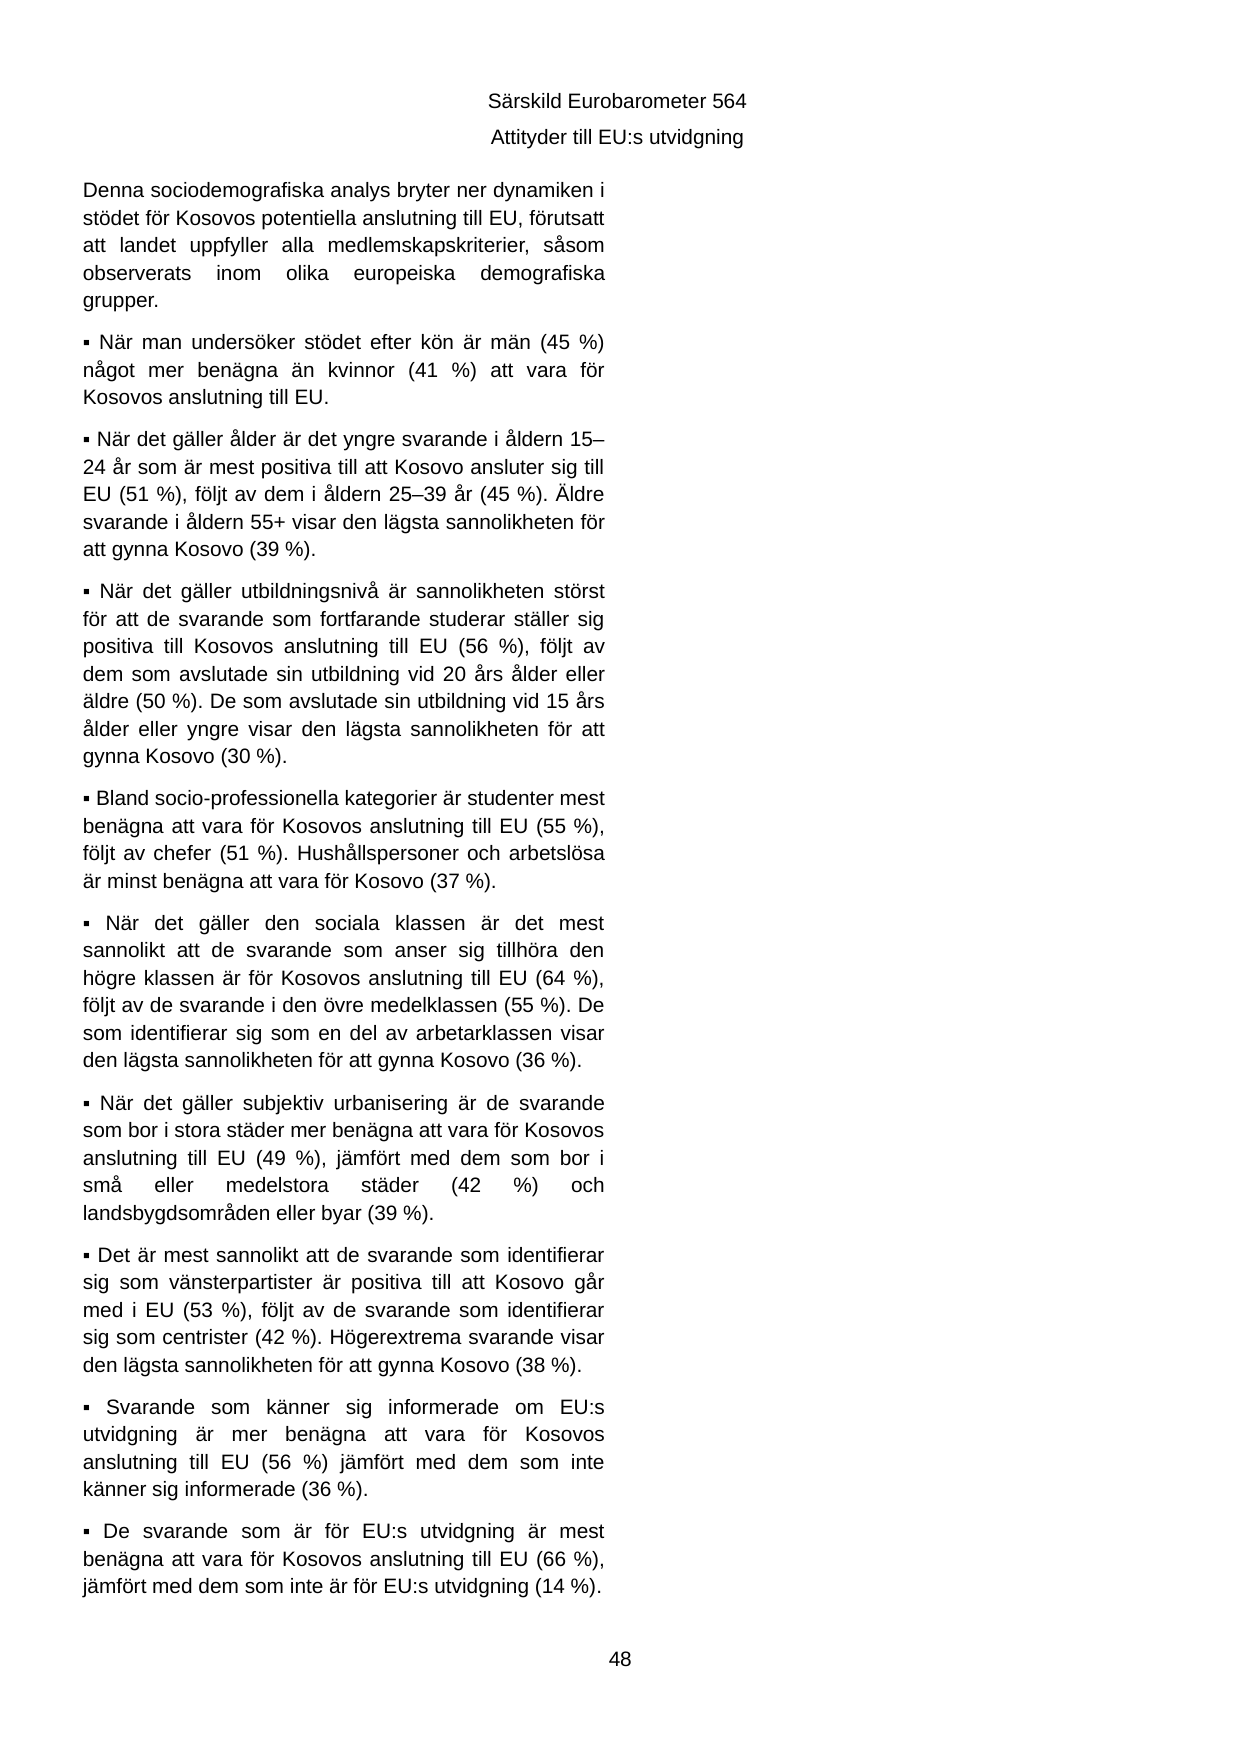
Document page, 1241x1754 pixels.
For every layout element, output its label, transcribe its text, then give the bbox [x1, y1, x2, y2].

text ▪ Bland socio-professionella kategorier är studenter mest benägna att vara för Kosovos anslutning till EU (55 %), följt av chefer (51 %). Hushållspersoner och arbetslösa är minst benägna att vara för Kosovo (37 %). [83, 786, 605, 893]
text ▪ När det gäller utbildningsnivå är sannolikheten störst för att de svarande som fortfarande studerar ställer sig positiva till Kosovos anslutning till EU (56 %), följt av dem som avslutade sin utbildning vid 20 års ålder eller äldre (50 %). De som avslutade sin utbildning vid 15 års ålder eller yngre visar den lägsta sannolikheten för att gynna Kosovo (30 %). [83, 579, 605, 768]
text ▪ När det gäller ålder är det yngre svarande i åldern 15–24 år som är mest positiva till att Kosovo ansluter sig till EU (51 %), följt av dem i åldern 25–39 år (45 %). Äldre svarande i åldern 55+ visar den lägsta sannolikheten för att gynna Kosovo (39 %). [83, 427, 605, 561]
text ▪ Det är mest sannolikt att de svarande som identifierar sig som vänsterpartister är positiva till att Kosovo går med i EU (53 %), följt av de svarande som identifierar sig som centrister (42 %). Högerextrema svarande visar den lägsta sannolikheten för att gynna Kosovo (38 %). [83, 1242, 605, 1376]
text ▪ När man undersöker stödet efter kön är män (45 %) något mer benägna än kvinnor (41 %) att vara för Kosovos anslutning till EU. [83, 330, 605, 409]
text Denna sociodemografiska analys bryter ner dynamiken i stödet för Kosovos potentiella anslutning till EU, förutsatt att landet uppfyller alla medlemskapskriterier, såsom observerats inom olika europeiska demografiska grupper. [83, 178, 605, 312]
text ▪ Svarande som känner sig informerade om EU:s utvidgning är mer benägna att vara för Kosovos anslutning till EU (56 %) jämfört med dem som inte känner sig informerade (36 %). [83, 1394, 605, 1501]
text ▪ De svarande som är för EU:s utvidgning är mest benägna att vara för Kosovos anslutning till EU (66 %), jämfört med dem som inte är för EU:s utvidgning (14 %). [83, 1519, 605, 1598]
text ▪ När det gäller subjektiv urbanisering är de svarande som bor i stora städer mer benägna att vara för Kosovos anslutning till EU (49 %), jämfört med dem som bor i små eller medelstora städer (42 %) och landsbygdsområden eller byar (39 %). [83, 1090, 605, 1224]
text ▪ När det gäller den sociala klassen är det mest sannolikt att de svarande som anser sig tillhöra den högre klassen är för Kosovos anslutning till EU (64 %), följt av de svarande i den övre medelklassen (55 %). De som identifierar sig som en del av arbetarklassen visar den lägsta sannolikheten för att gynna Kosovo (36 %). [83, 911, 605, 1072]
